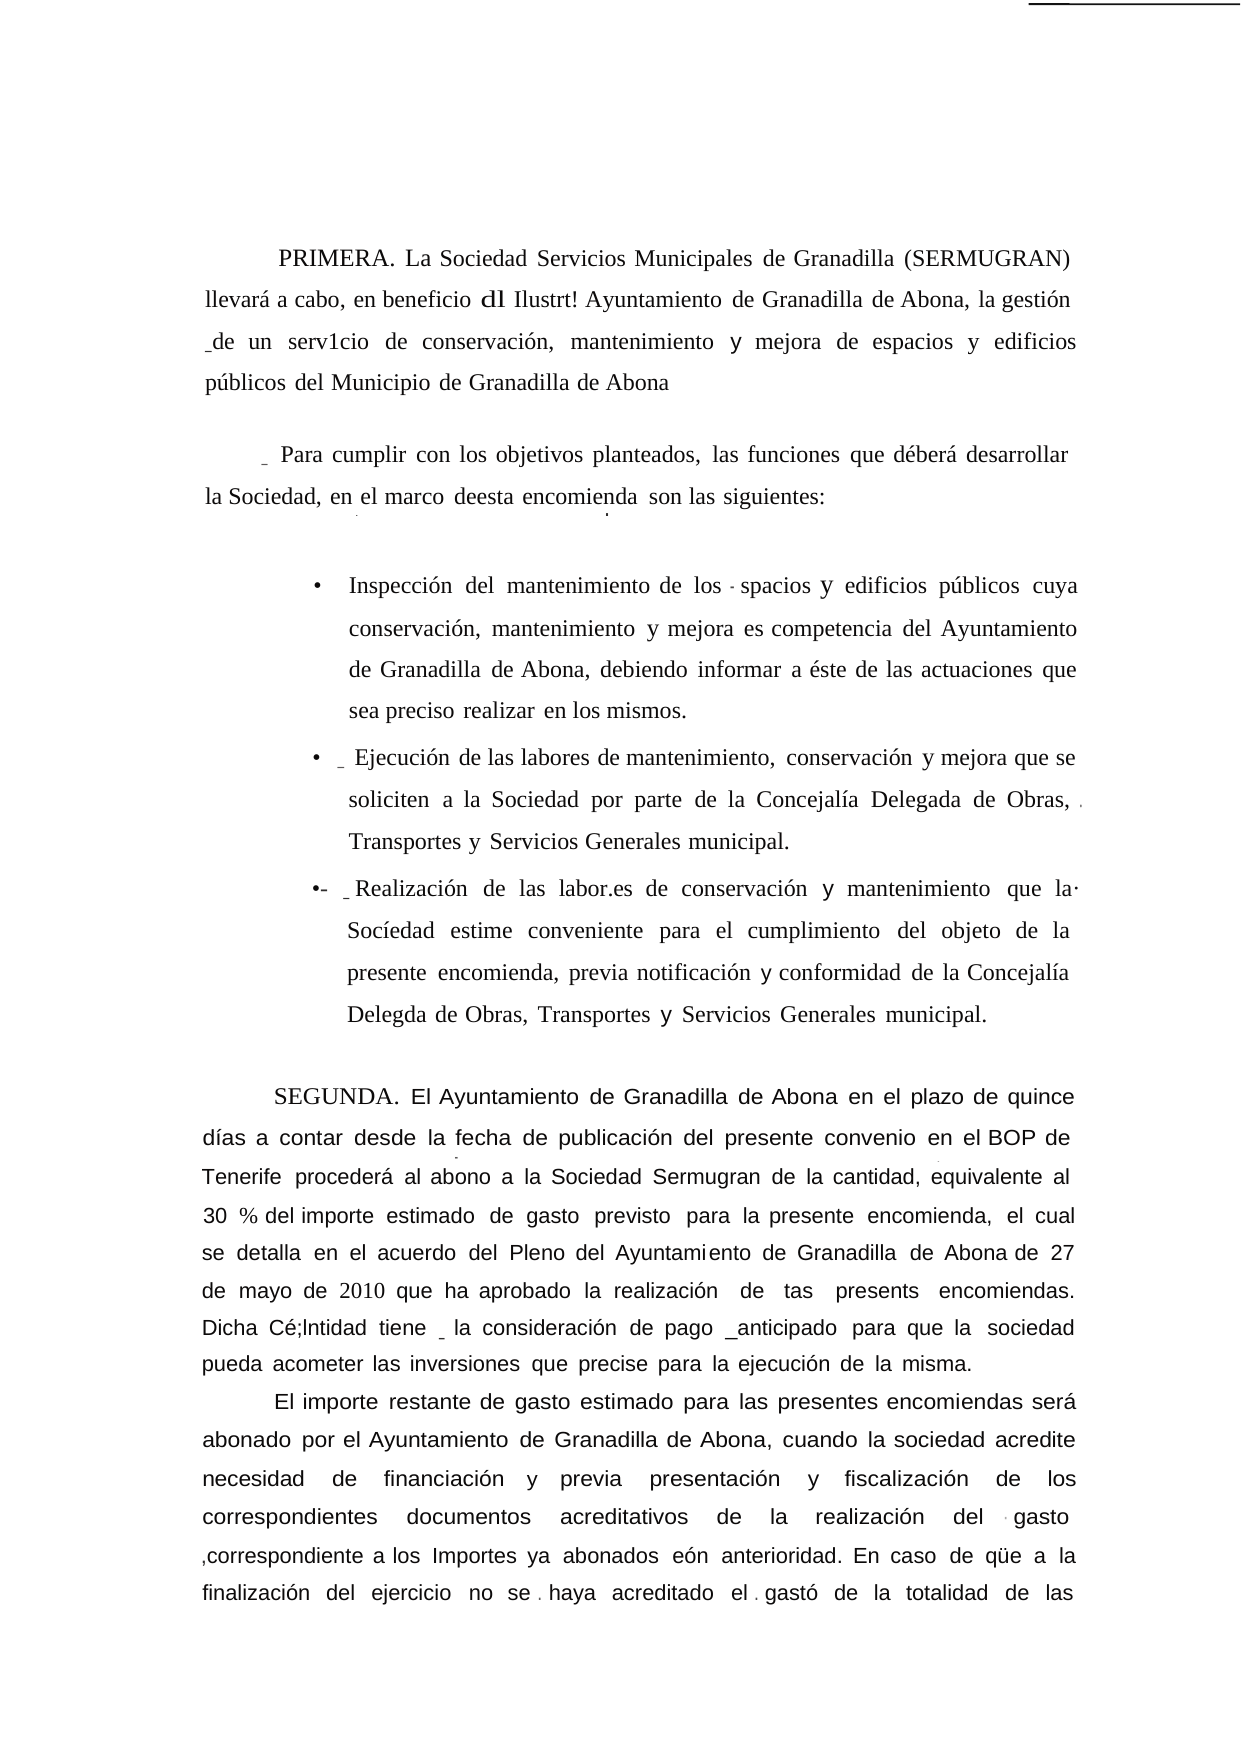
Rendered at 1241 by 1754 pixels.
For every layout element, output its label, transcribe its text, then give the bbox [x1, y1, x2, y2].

text _ Para cumplir con los objetivos planteados, las funciones que déberá desarrollar la Sociedad, en el marco deesta encomienda son las siguientes: [205, 426, 1083, 509]
text •- _ Realización de las labor.es de conservación y mantenimiento que la· Socíedad estime conveniente para el cumplimiento del objeto de la presente encomienda, previa notificación y conformidad de la Concejalía Delegda de Obras, Transportes y Servicios Generales municipal. [312, 873, 1084, 1028]
text El importe restante de gasto estimado para las presentes encomiendas será abonado por el Ayuntamiento de Granadilla de Abona, cuando la sociedad acredite necesidad de financiación y previa presentación y fiscalización de los correspondientes documentos acreditativos de la realización del · gasto [202, 1388, 1077, 1529]
text SEGUNDA. El Ayuntamiento de Granadilla de Abona en el plazo de quince días a contar desde la fecha de publicación del presente convenio en el BOP de [202, 1069, 1075, 1150]
list _ Ejecución de las labores de mantenimiento, conservación y mejora que se soliciten a la Sociedad por parte de la Concejalía Delegada de Obras, . Transportes y Servicios Generales municipal. [312, 742, 1087, 854]
text . [355, 509, 1240, 519]
text - - [454, 1150, 1240, 1167]
text ,correspondiente a los Importes ya abonados eón anterioridad. En caso de qüe a la finalización del ejercicio no se . haya acreditado el . gastó de la totalidad de las [201, 1543, 1076, 1605]
list Inspección del mantenimiento de los - spacios y edificios públicos cuya conservación, mantenimiento y mejora es competencia del Ayuntamiento de Granadilla de Abona, debiendo informar a éste de las actuaciones que sea preciso realizar en los mismos. [313, 569, 1077, 724]
text PRIMERA. La Sociedad Servicios Municipales de Granadilla (SERMUGRAN) llevará a cabo, en beneficio dl Ilustrt! Ayuntamiento de Granadilla de Abona, la gestión _ de un serv1cio de conservación, mantenimiento y mejora de espacios y edificios públicos del Municipio de Granadilla de Abona [205, 243, 1083, 396]
text 30 % del importe estimado de gasto previsto para la presente encomienda, el cual se detalla en el acuerdo del Pleno del Ayuntamiento de Granadilla de Abona de 27 de mayo de 2010 que ha aprobado la realización de tas presents encomiendas. Dicha Cé;lntidad tiene _ la consideración de pago _anticipado para que la sociedad pueda acometer las inversiones que precise para la ejecución de la misma. [202, 1202, 1076, 1376]
text Tenerife procederá al abono a la Sociedad Sermugran de la cantidad, equivalente al [201, 1167, 1240, 1189]
